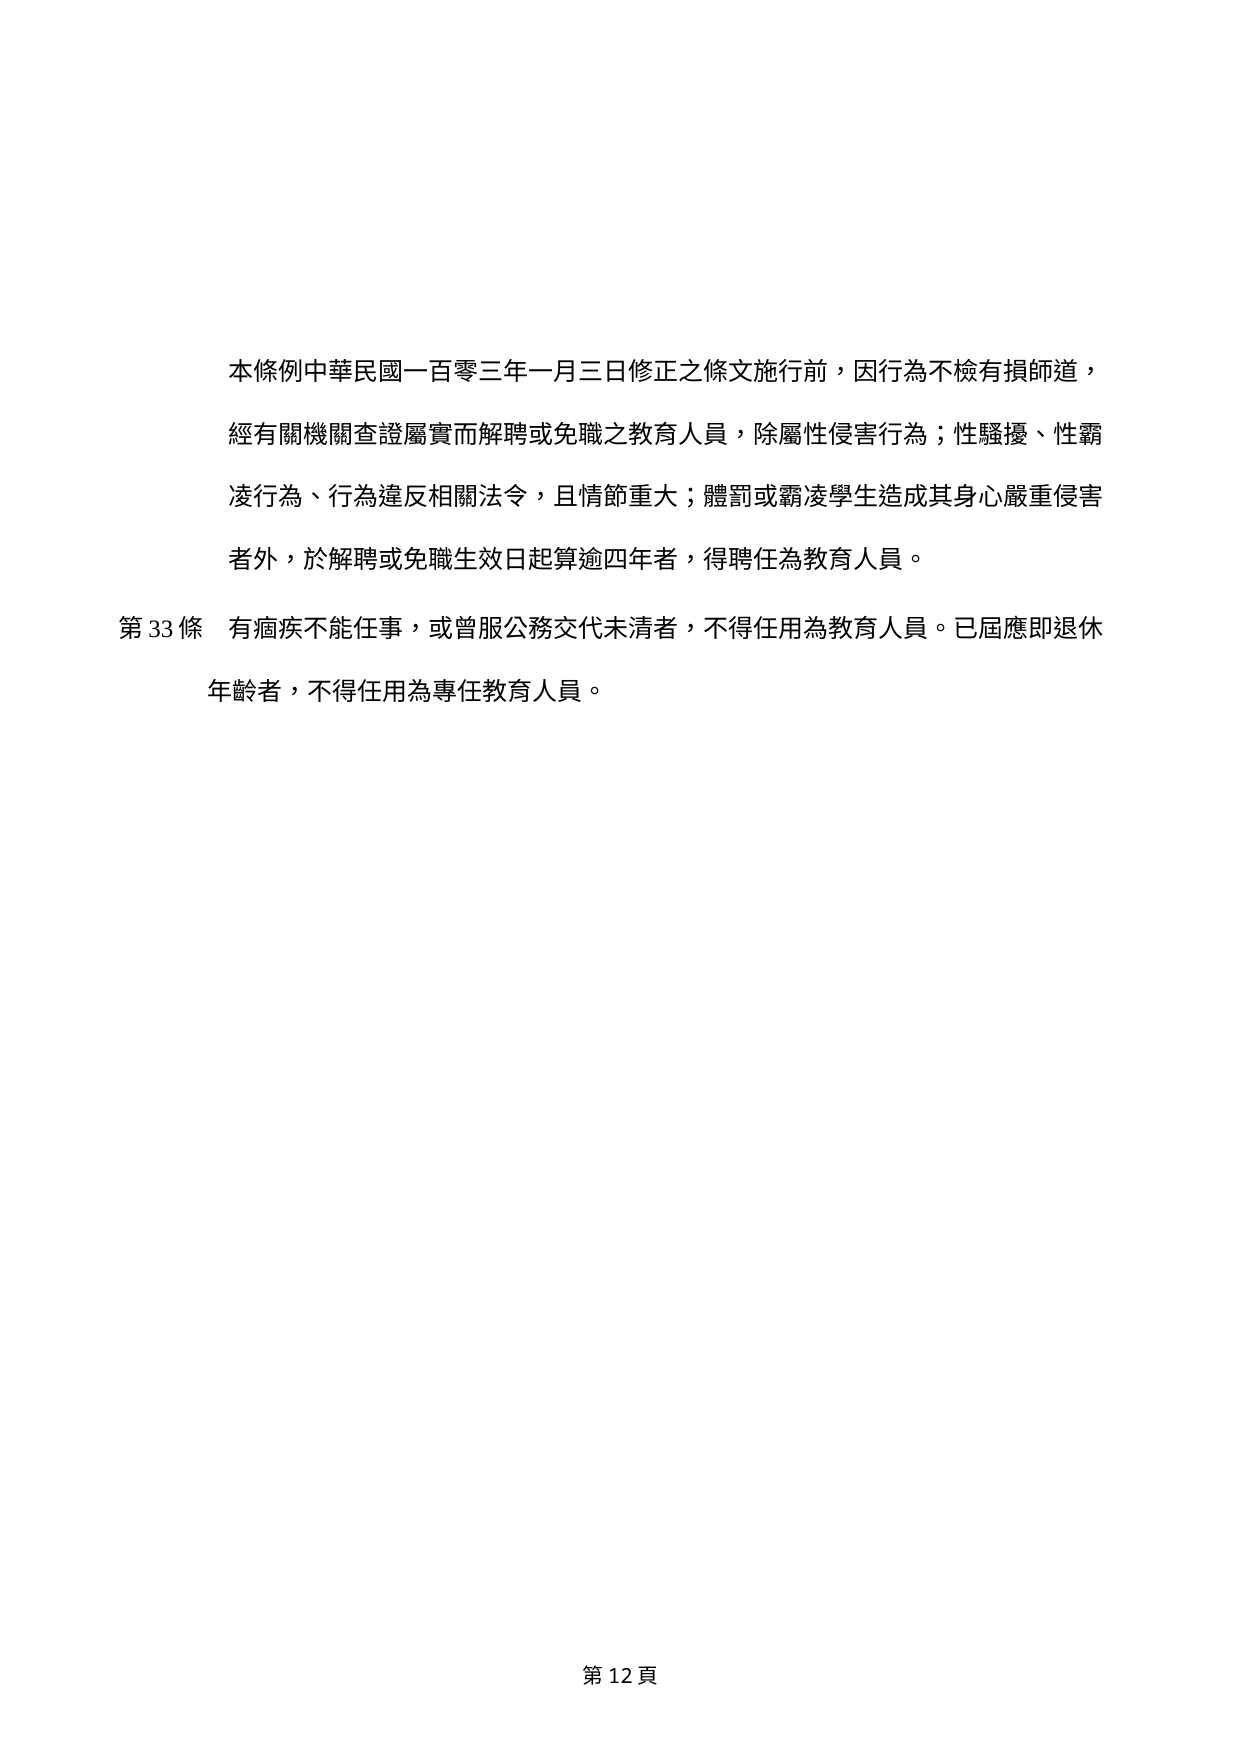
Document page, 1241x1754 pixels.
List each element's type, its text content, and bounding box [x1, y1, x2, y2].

text 本條例中華民國一百零三年一月三日修正之條文施行前，因行為不檢有損師道，經有關機關查證屬實而解聘或免職之教育人員，除屬性侵害行為；性騷擾、性霸凌行為、行為違反相關法令，且情節重大；體罰或霸凌學生造成其身心嚴重侵害者外，於解聘或免職生效日起算逾四年者，得聘任為教育人員。 [229, 328, 1122, 578]
text 第33條 有痼疾不能任事，或曾服公務交代未清者，不得任用為教育人員。已屆應即退休年齡者，不得任用為專任教育人員。 [118, 585, 1122, 710]
